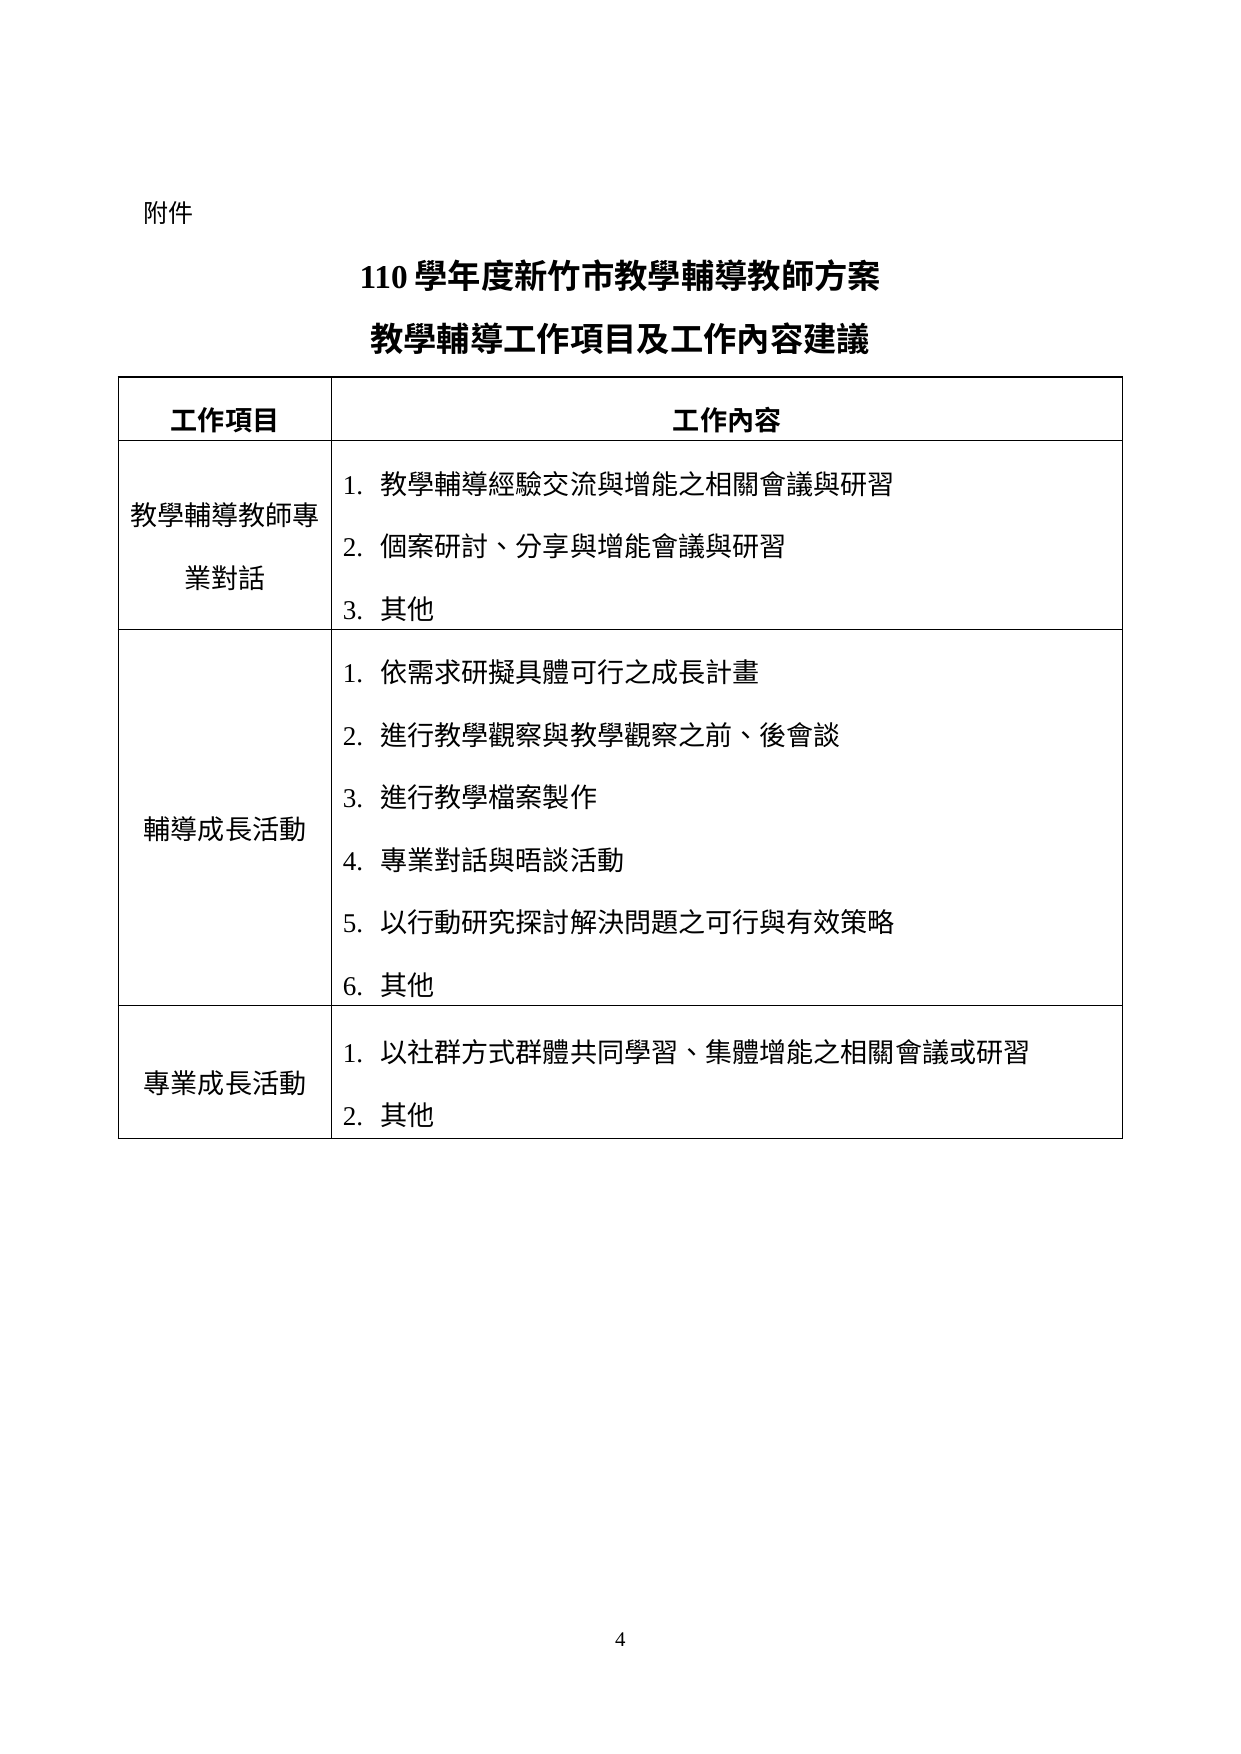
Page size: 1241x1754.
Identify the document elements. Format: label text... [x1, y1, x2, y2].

text 附件 [118, 170, 1122, 233]
table_cell 依需求研擬具體可行之成長計畫 進行教學觀察與教學觀察之前、後會談 進行教學檔案製作 專業對話與晤談活動 以行動研究探討解決問題之可行與有效策略 其他 [332, 630, 1122, 1004]
table_cell 輔導成長活動 [119, 630, 331, 1004]
table_cell 專業成長活動 [119, 1006, 331, 1137]
table_cell 教學輔導經驗交流與增能之相關會議與研習 個案研討、分享與增能會議與研習 其他 [332, 441, 1122, 628]
table_header 工作項目 [119, 378, 331, 440]
table_cell 以社群方式群體共同學習、集體增能之相關會議或研習 其他 [332, 1006, 1122, 1137]
table_header 工作內容 [332, 378, 1122, 440]
text 110學年度新竹市教學輔導教師方案 [118, 233, 1122, 295]
text 教學輔導工作項目及工作內容建議 [118, 295, 1122, 358]
table_cell 教學輔導教師專業對話 [119, 441, 331, 628]
